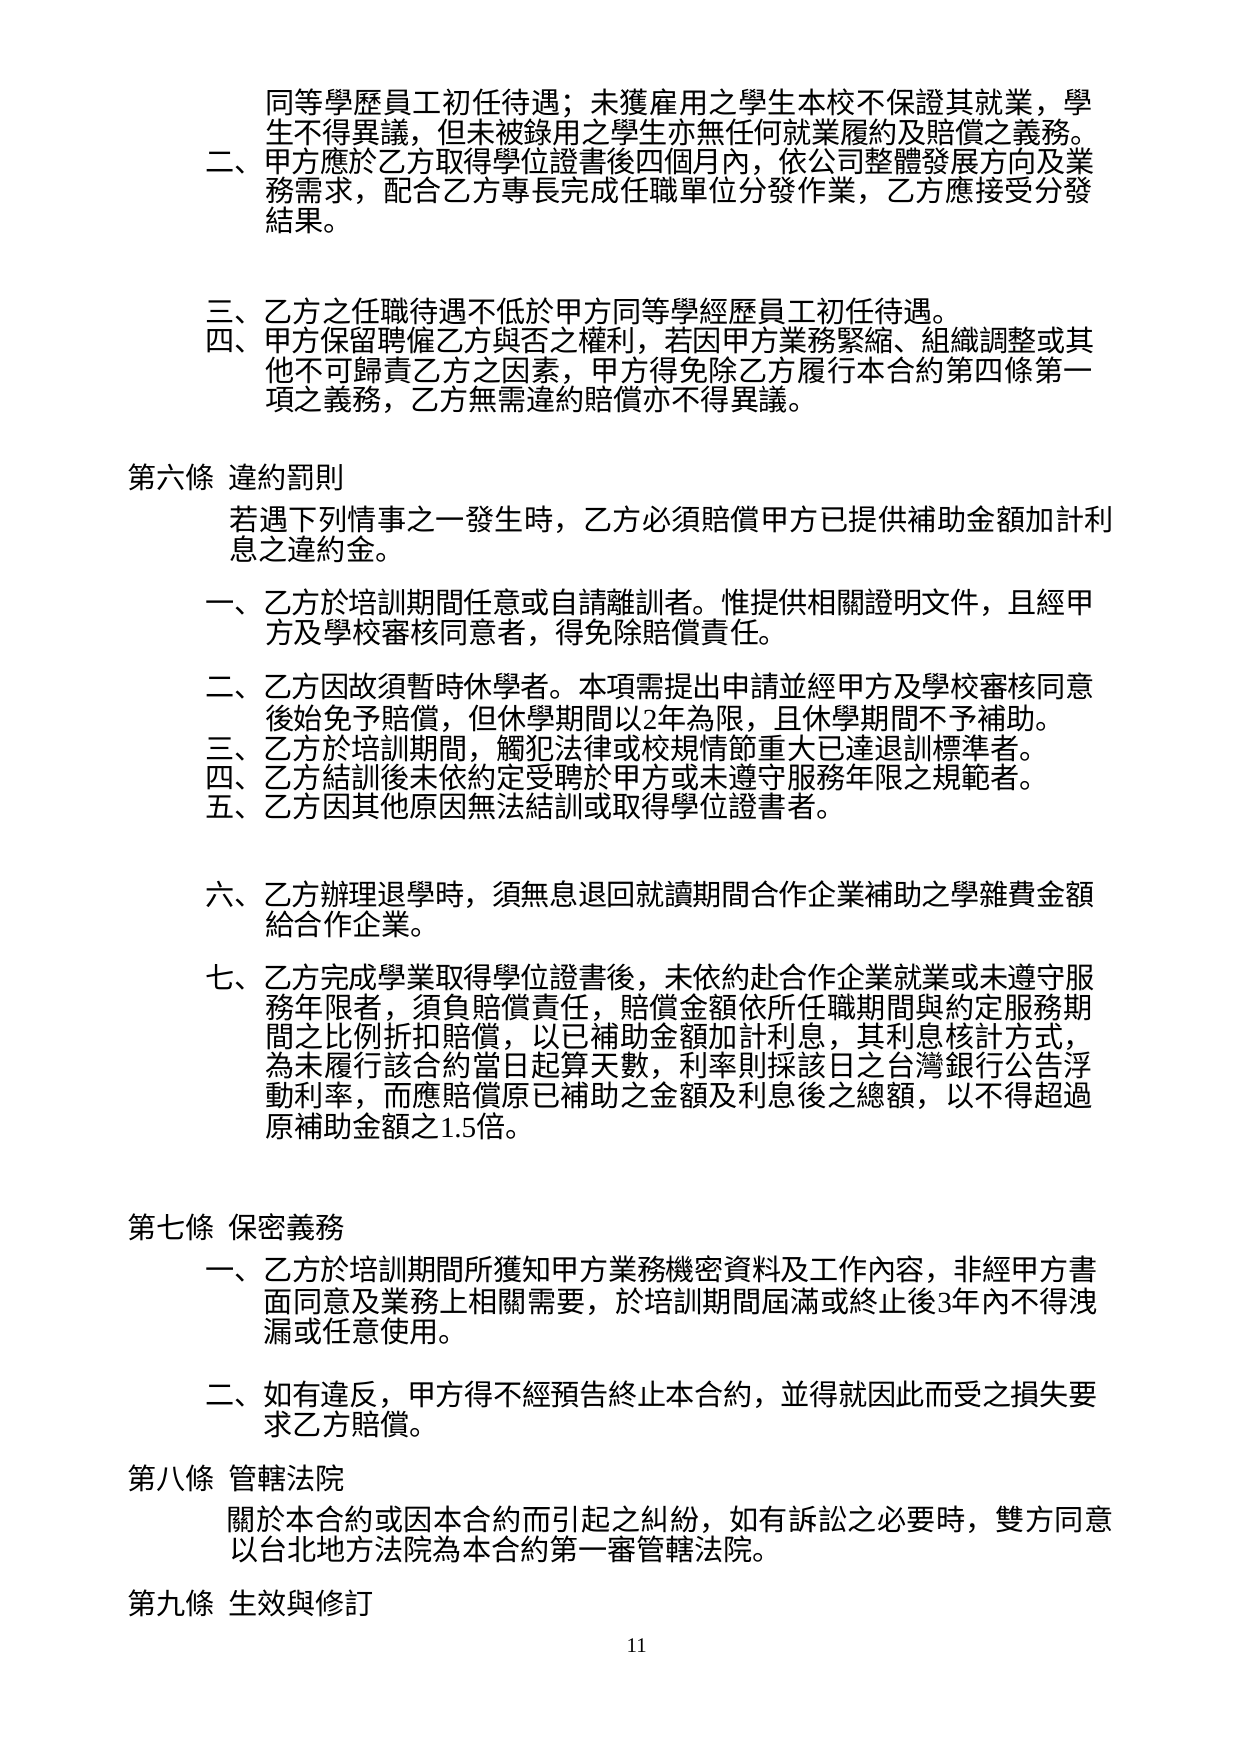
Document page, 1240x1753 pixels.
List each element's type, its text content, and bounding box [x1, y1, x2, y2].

text 二、乙方因故須暫時休學者。本項需提出申請並經甲方及學校審核同意 [206, 674, 1231, 703]
text 為未履行該合約當日起算天數，利率則採該日之台灣銀行公告浮 [265, 1053, 1231, 1083]
text 第九條 生效與修訂 [127, 1591, 401, 1620]
text 生不得異議，但未被錄用之學生亦無任何就業履約及賠償之義務。 [265, 120, 1231, 149]
text 間之比例折扣賠償，以已補助金額加計利息，其利息核計方式， [265, 1024, 1231, 1053]
text 關於本合約或因本合約而引起之糾紛，如有訴訟之必要時，雙方同意 [226, 1507, 1231, 1537]
text 若遇下列情事之一發生時，乙方必須賠償甲方已提供補助金額加計利 [229, 507, 1231, 537]
text 務年限者，須負賠償責任，賠償金額依所任職期間與約定服務期 [265, 995, 1231, 1024]
text 漏或任意使用。 [264, 1319, 1231, 1348]
text 一、乙方於培訓期間所獲知甲方業務機密資料及工作內容，非經甲方書 [206, 1257, 1231, 1287]
text 一、乙方於培訓期間任意或自請離訓者。惟提供相關證明文件，且經甲 [206, 591, 1231, 620]
text 息之違約金。 [229, 537, 1231, 566]
text 結果。 [265, 208, 1231, 237]
text 三、乙方於培訓期間，觸犯法律或校規情節重大已達退訓標準者。 [206, 736, 1231, 765]
text 以台北地方法院為本合約第一審管轄法院。 [229, 1537, 1231, 1566]
text 二、如有違反，甲方得不經預告終止本合約，並得就因此而受之損失要 [206, 1382, 1231, 1412]
text 同等學歷員工初任待遇；未獲雇用之學生本校不保證其就業，學 [265, 91, 1231, 120]
text 第六條 違約罰則 [127, 466, 372, 495]
text 六、乙方辦理退學時，須無息退回就讀期間合作企業補助之學雜費金額 [206, 882, 1231, 912]
text 方及學校審核同意者，得免除賠償責任。 [265, 620, 1231, 649]
text 二、甲方應於乙方取得學位證書後四個月內，依公司整體發展方向及業 [206, 149, 1231, 178]
text 務需求，配合乙方專長完成任職單位分發作業，乙方應接受分發 [265, 178, 1231, 208]
text 第八條 管轄法院 [127, 1466, 372, 1495]
text 三、乙方之任職待遇不低於甲方同等學經歷員工初任待遇。 [206, 299, 1231, 328]
text 求乙方賠償。 [264, 1412, 1231, 1441]
text 後始免予賠償，但休學期間以2年為限，且休學期間不予補助。 [265, 703, 1231, 736]
text 項之義務，乙方無需違約賠償亦不得異議。 [265, 387, 1231, 416]
text 五、乙方因其他原因無法結訓或取得學位證書者。 [206, 794, 1231, 824]
text 七、乙方完成學業取得學位證書後，未依約赴合作企業就業或未遵守服 [206, 966, 1231, 995]
text 原補助金額之1.5倍。 [265, 1112, 1231, 1144]
text 他不可歸責乙方之因素，甲方得免除乙方履行本合約第四條第一 [265, 358, 1231, 387]
text 動利率，而應賠償原已補助之金額及利息後之總額，以不得超過 [265, 1083, 1231, 1112]
text 給合作企業。 [265, 912, 1231, 941]
text 11 [626, 1634, 661, 1657]
text 四、乙方結訓後未依約定受聘於甲方或未遵守服務年限之規範者。 [206, 765, 1231, 794]
text 面同意及業務上相關需要，於培訓期間屆滿或終止後3年內不得洩 [264, 1287, 1231, 1319]
text 第七條 保密義務 [127, 1216, 372, 1245]
text 四、甲方保留聘僱乙方與否之權利，若因甲方業務緊縮、組織調整或其 [206, 328, 1231, 358]
